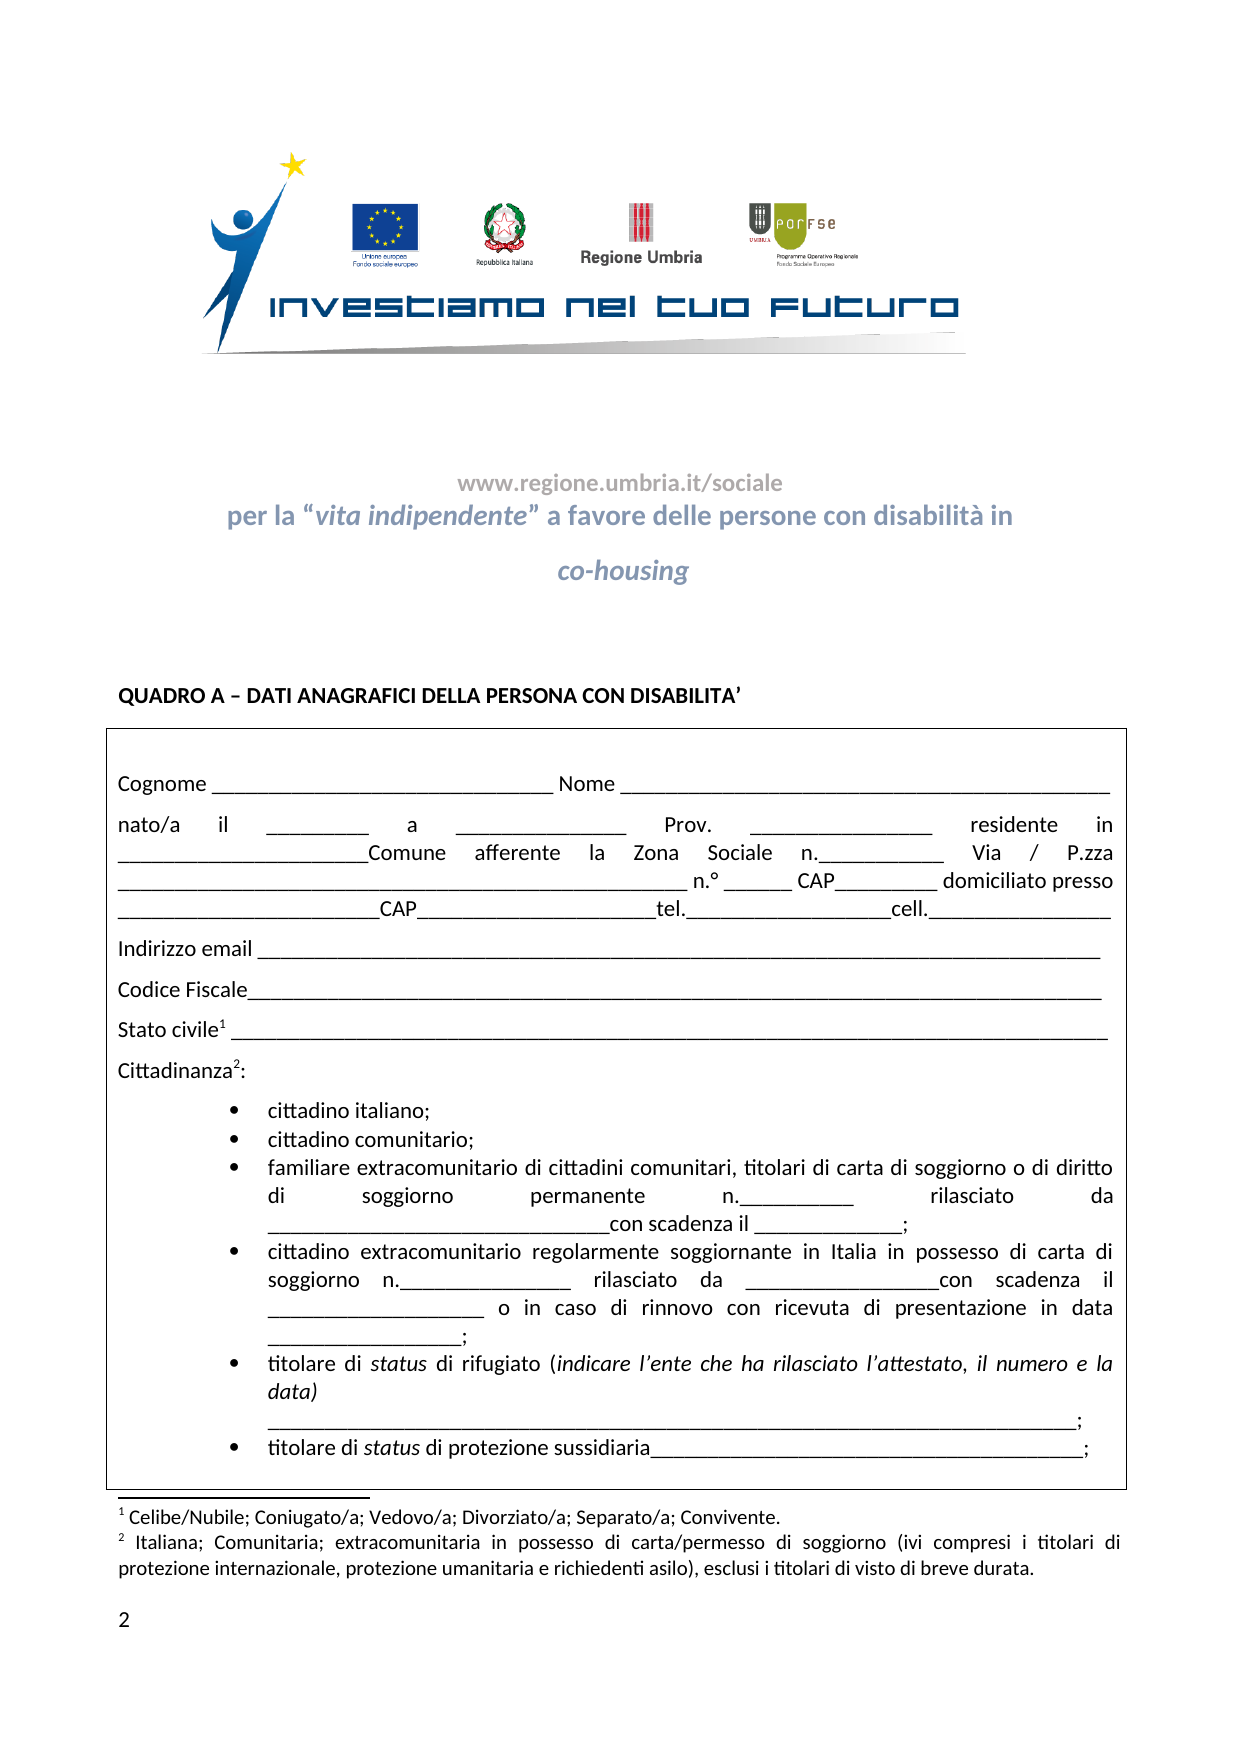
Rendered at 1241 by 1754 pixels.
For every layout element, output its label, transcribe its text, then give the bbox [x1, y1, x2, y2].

picture [118, 120, 1040, 402]
text per la “vita indipendente” a favore delle persone con disabilità in [118, 497, 1122, 533]
text QUADRO A – Dati Anagrafici della persona con DISABILITA’ [118, 681, 1122, 709]
text co-housing [118, 552, 1122, 588]
table_header Cognome ______________________________ Nome ___________________________________________ nato/a il _________ a _______________ Prov. ________________ residente in ______________________Comune afferente la Zona Sociale n.___________ Via / P.zza __________________________________________________ n.° ______ CAP_________ domiciliato presso _______________________CAP_____________________tel.__________________cell.________________ Indirizzo email __________________________________________________________________________ Codice Fiscale___________________________________________________________________________ Stato civile _____________________________________________________________________________ Cittadinanza: cittadino italiano; cittadino comunitario; familiare extracomunitario di cittadini comunitari, titolari di carta di soggiorno o di diritto di soggiorno permanente n.__________ rilasciato da ______________________________con scadenza il _____________; cittadino extracomunitario regolarmente soggiornante in Italia in possesso di carta di soggiorno n._______________ rilasciato da _________________con scadenza il ___________________ o in caso di rinnovo con ricevuta di presentazione in data _________________; titolare di status di rifugiato (indicare l’ente che ha rilasciato l’attestato, il numero e la data) _______________________________________________________________________; titolare di status di protezione sussidiaria______________________________________; [107, 729, 1126, 1489]
